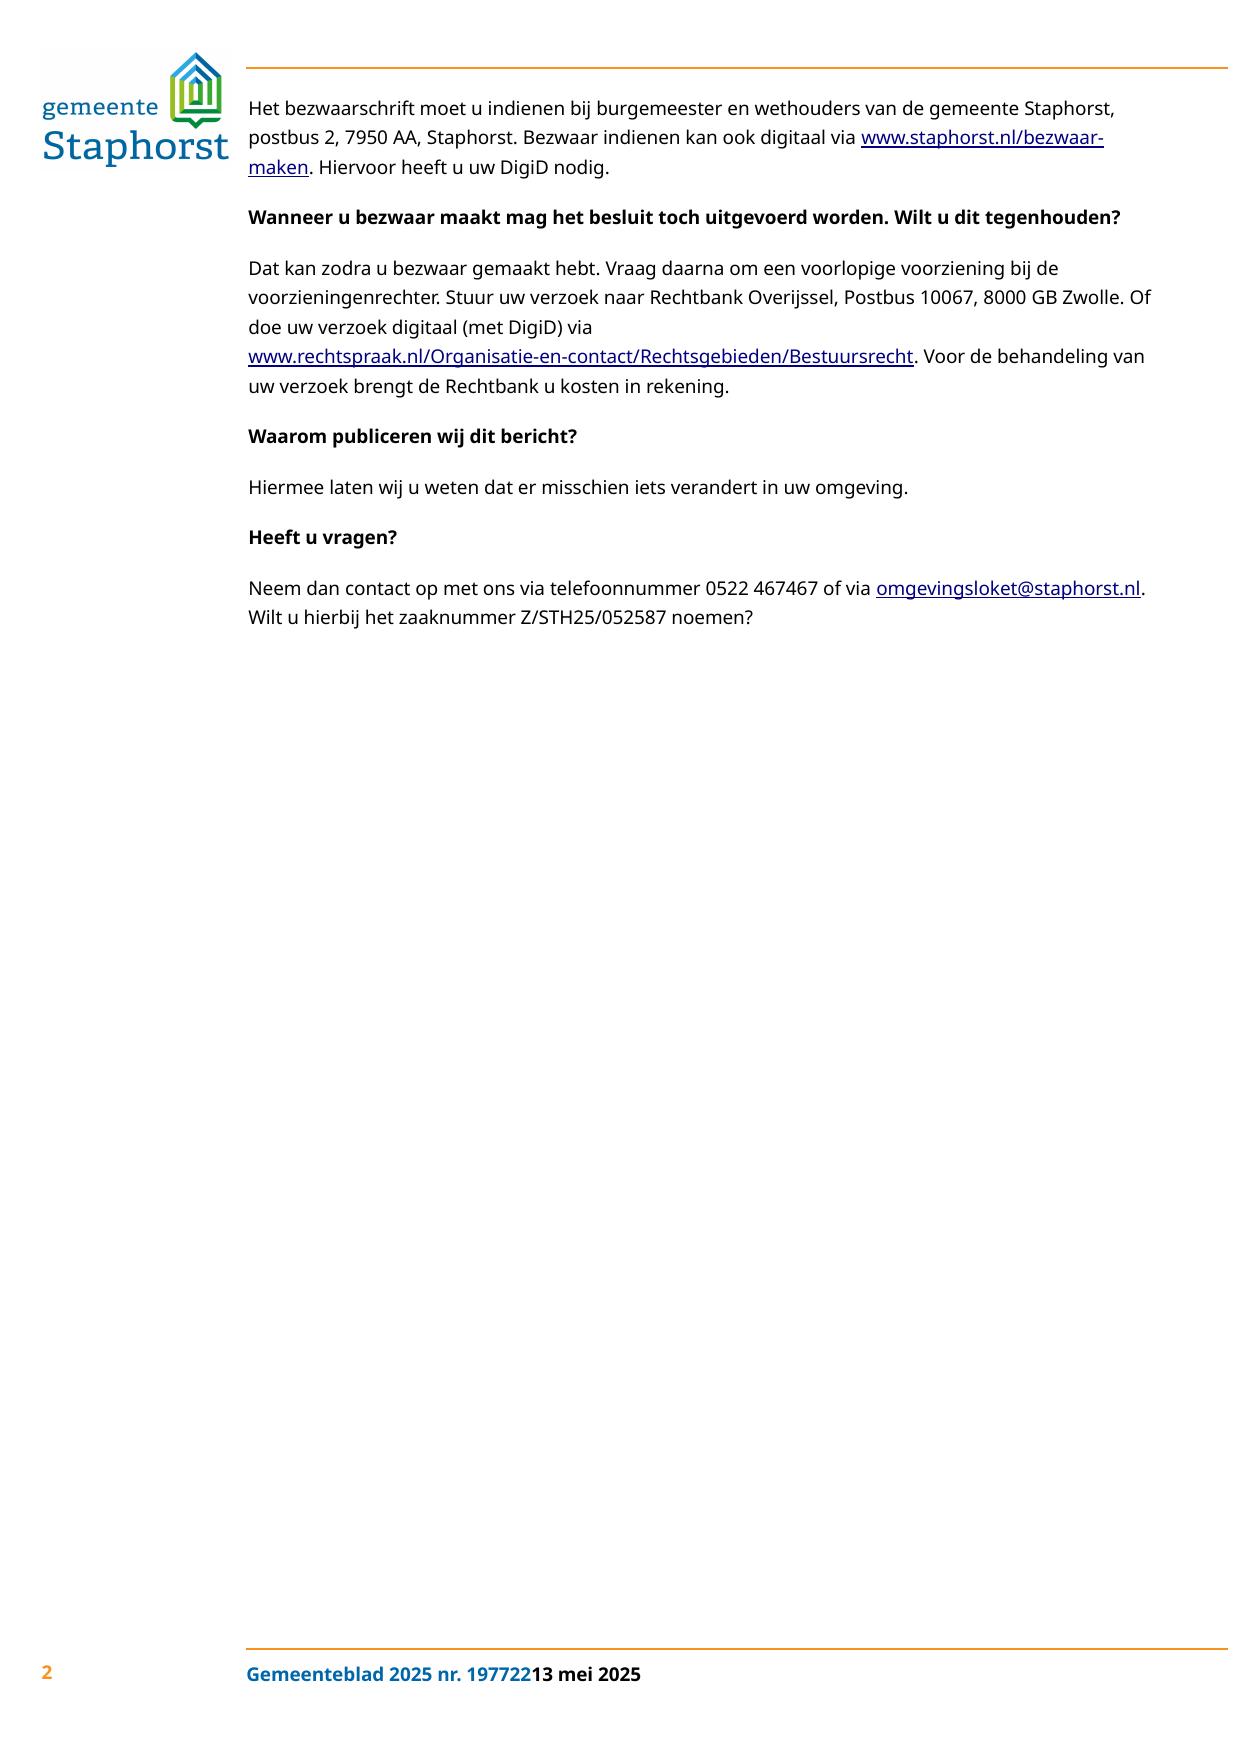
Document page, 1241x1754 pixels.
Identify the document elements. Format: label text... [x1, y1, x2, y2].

picture [41, 47, 231, 172]
text Dat kan zodra u bezwaar gemaakt hebt. Vraag daarna om een voorlopige voorziening bij de voorzieningenrechter. Stuur uw verzoek naar Rechtbank Overijssel, Postbus 10067, 8000 GB Zwolle. Of doe uw verzoek digitaal (met DigiD) via www.rechtspraak.nl/Organisatie-en-contact/Rechtsgebieden/Bestuursrecht. Voor de behandeling van uw verzoek brengt de Rechtbank u kosten in rekening. [248, 255, 1152, 399]
text Wanneer u bezwaar maakt mag het besluit toch uitgevoerd worden. Wilt u dit tegenhouden? [248, 204, 1152, 230]
text Waarom publiceren wij dit bericht? [248, 423, 1152, 449]
text Heeft u vragen? [248, 524, 1152, 550]
text Neem dan contact op met ons via telefoonnummer 0522 467467 of via omgevingsloket@staphorst.nl. Wilt u hierbij het zaaknummer Z/STH25/052587 noemen? [248, 575, 1152, 630]
text Het bezwaarschrift moet u indienen bij burgemeester en wethouders van de gemeente Staphorst, postbus 2, 7950 AA, Staphorst. Bezwaar indienen kan ook digitaal via www.staphorst.nl/bezwaar-maken. Hiervoor heeft u uw DigiD nodig. [248, 95, 1152, 180]
text Hiermee laten wij u weten dat er misschien iets verandert in uw omgeving. [248, 474, 1152, 500]
